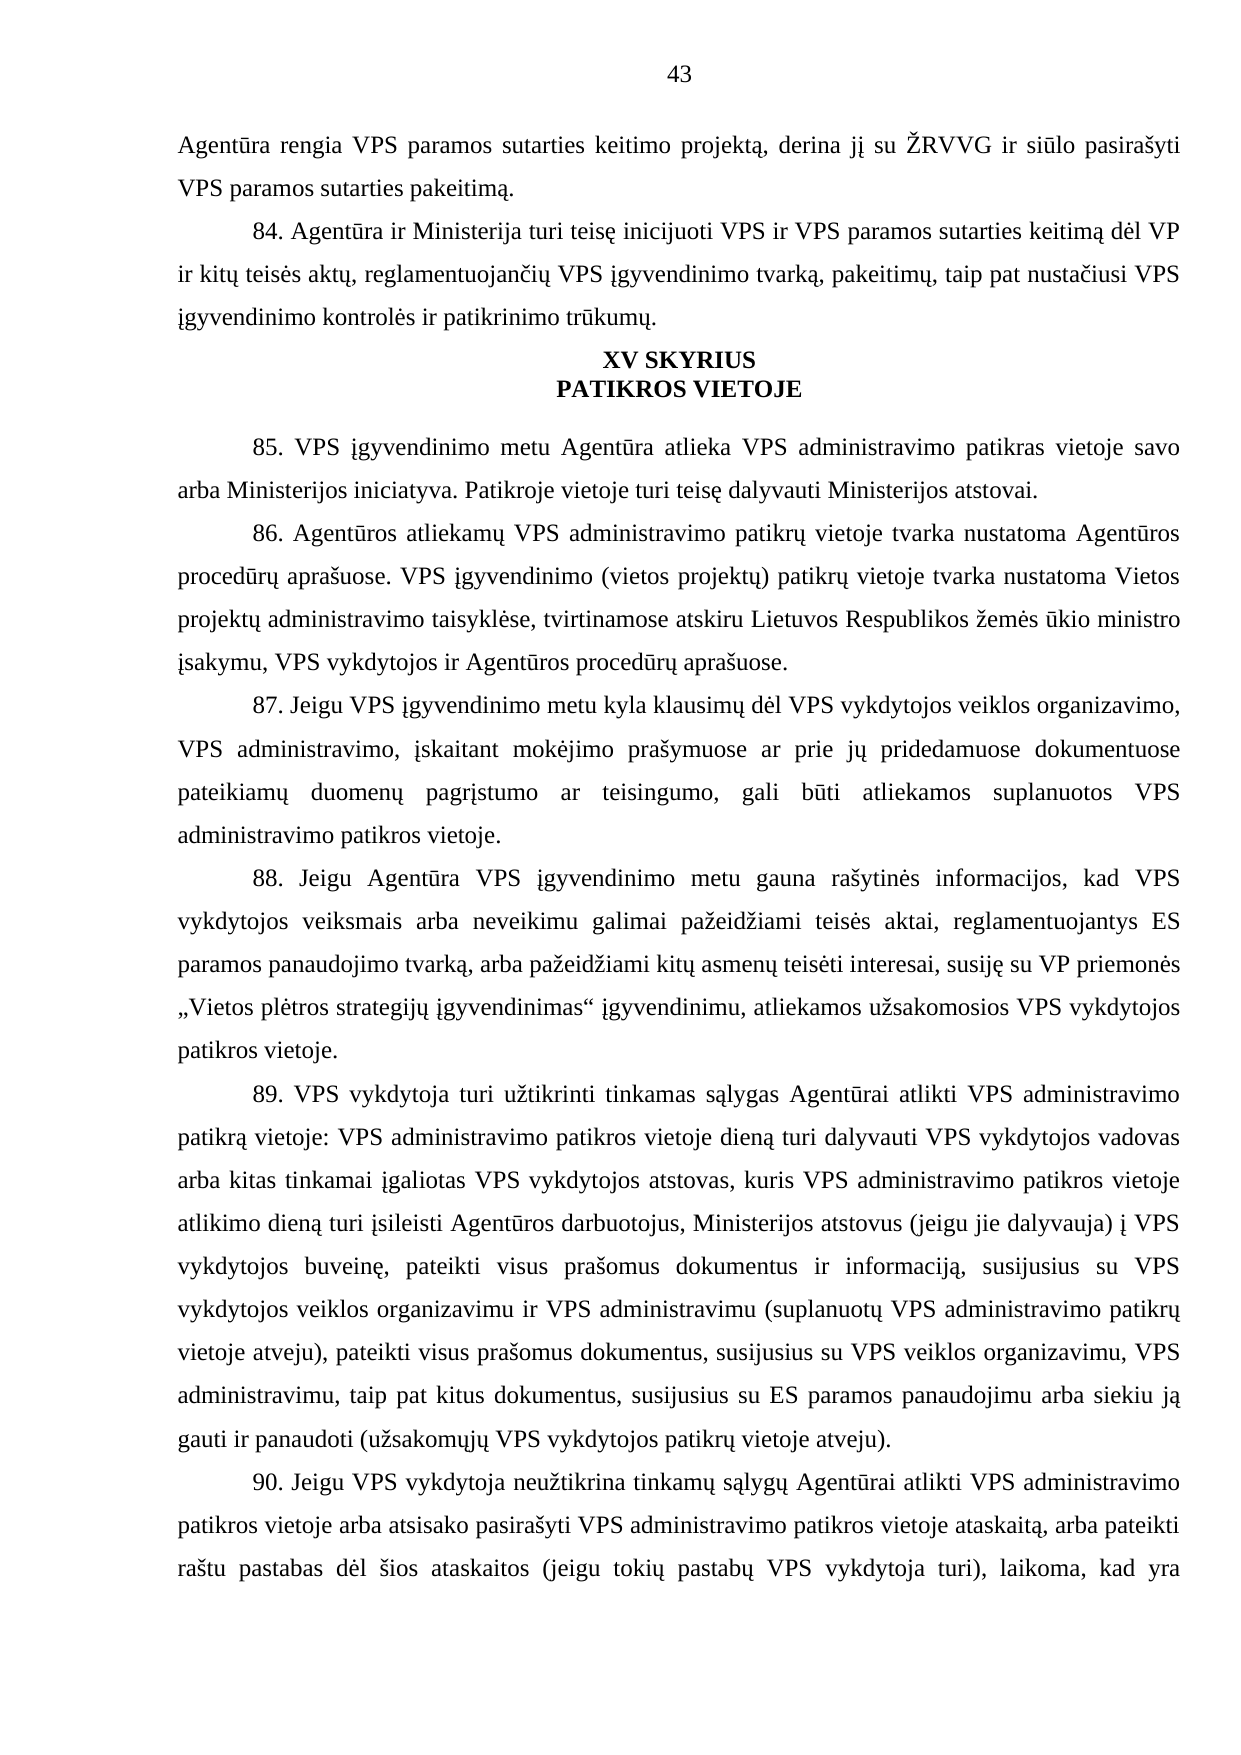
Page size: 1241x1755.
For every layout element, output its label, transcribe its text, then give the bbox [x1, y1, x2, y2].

text 85. VPS įgyvendinimo metu Agentūra atlieka VPS administravimo patikras vietoje savo arba Ministerijos iniciatyva. Patikroje vietoje turi teisę dalyvauti Ministerijos atstovai. [177, 432, 1181, 504]
text 90. Jeigu VPS vykdytoja neužtikrina tinkamų sąlygų Agentūrai atlikti VPS administravimo patikros vietoje arba atsisako pasirašyti VPS administravimo patikros vietoje ataskaitą, arba pateikti raštu pastabas dėl šios ataskaitos (jeigu tokių pastabų VPS vykdytoja turi), laikoma, kad yra [177, 1467, 1181, 1582]
text 86. Agentūros atliekamų VPS administravimo patikrų vietoje tvarka nustatoma Agentūros procedūrų aprašuose. VPS įgyvendinimo (vietos projektų) patikrų vietoje tvarka nustatoma Vietos projektų administravimo taisyklėse, tvirtinamose atskiru Lietuvos Respublikos žemės ūkio ministro įsakymu, VPS vykdytojos ir Agentūros procedūrų aprašuose. [177, 518, 1181, 676]
text 84. Agentūra ir Ministerija turi teisę inicijuoti VPS ir VPS paramos sutarties keitimą dėl VP ir kitų teisės aktų, reglamentuojančių VPS įgyvendinimo tvarką, pakeitimų, taip pat nustačiusi VPS įgyvendinimo kontrolės ir patikrinimo trūkumų. [177, 216, 1181, 331]
text 88. Jeigu Agentūra VPS įgyvendinimo metu gauna rašytinės informacijos, kad VPS vykdytojos veiksmais arba neveikimu galimai pažeidžiami teisės aktai, reglamentuojantys ES paramos panaudojimo tvarką, arba pažeidžiami kitų asmenų teisėti interesai, susiję su VP priemonės „Vietos plėtros strategijų įgyvendinimas“ įgyvendinimu, atliekamos užsakomosios VPS vykdytojos patikros vietoje. [177, 863, 1181, 1064]
text 89. VPS vykdytoja turi užtikrinti tinkamas sąlygas Agentūrai atlikti VPS administravimo patikrą vietoje: VPS administravimo patikros vietoje dieną turi dalyvauti VPS vykdytojos vadovas arba kitas tinkamai įgaliotas VPS vykdytojos atstovas, kuris VPS administravimo patikros vietoje atlikimo dieną turi įsileisti Agentūros darbuotojus, Ministerijos atstovus (jeigu jie dalyvauja) į VPS vykdytojos buveinę, pateikti visus prašomus dokumentus ir informaciją, susijusius su VPS vykdytojos veiklos organizavimu ir VPS administravimu (suplanuotų VPS administravimo patikrų vietoje atveju), pateikti visus prašomus dokumentus, susijusius su VPS veiklos organizavimu, VPS administravimu, taip pat kitus dokumentus, susijusius su ES paramos panaudojimu arba siekiu ją gauti ir panaudoti (užsakomųjų VPS vykdytojos patikrų vietoje atveju). [177, 1079, 1181, 1452]
text 87. Jeigu VPS įgyvendinimo metu kyla klausimų dėl VPS vykdytojos veiklos organizavimo, VPS administravimo, įskaitant mokėjimo prašymuose ar prie jų pridedamuose dokumentuose pateikiamų duomenų pagrįstumo ar teisingumo, gali būti atliekamos suplanuotos VPS administravimo patikros vietoje. [177, 691, 1181, 849]
text PATIKROS VIETOJE [177, 374, 1181, 403]
text Agentūra rengia VPS paramos sutarties keitimo projektą, derina jį su ŽRVVG ir siūlo pasirašyti VPS paramos sutarties pakeitimą. [177, 130, 1181, 202]
text XV SKYRIUS [177, 346, 1181, 374]
